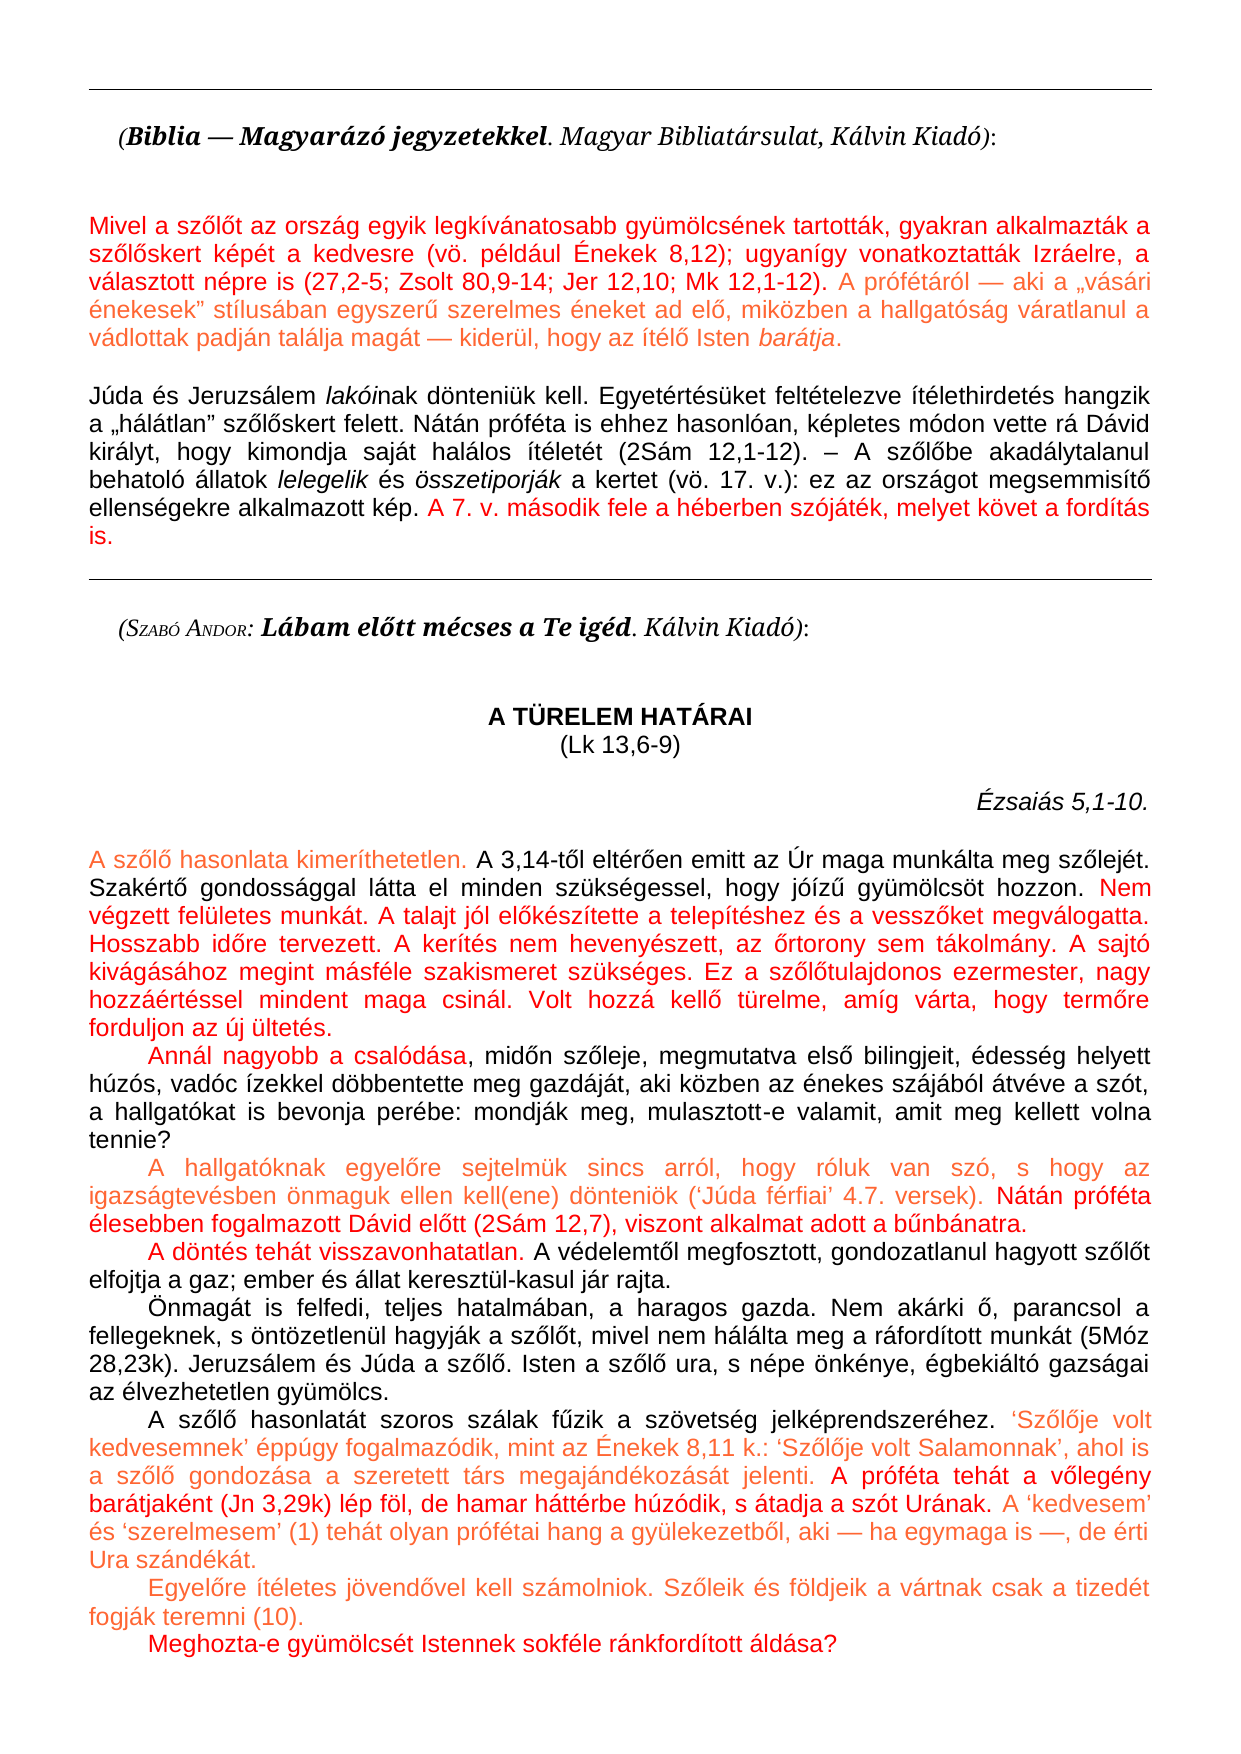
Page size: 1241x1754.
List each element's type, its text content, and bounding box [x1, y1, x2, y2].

text A szőlő hasonlata kimeríthetetlen. A 3,14-től eltérően emitt az Úr maga munkálta meg szőlejét. Szakértő gondossággal látta el minden szükségessel, hogy jóízű gyümölcsöt hozzon. Nem végzett felületes munkát. A talajt jól előkészítette a telepítéshez és a vesszőket megválogatta. Hosszabb időre tervezett. A kerítés nem hevenyészett, az őrtorony sem tákolmány. A sajtó kivágásához megint másféle szakismeret szükséges. Ez a szőlőtulajdonos ezermester, nagy hozzáértéssel mindent maga csinál. Volt hozzá kellő türelme, amíg várta, hogy termőre forduljon az új ültetés. [88, 846, 1152, 1042]
text Ézsaiás 5,1-10. [88, 788, 1152, 816]
text A szőlő hasonlatát szoros szálak fűzik a szövetség jelképrendszeréhez. ‘Szőlője volt kedvesemnek’ éppúgy fogalmazódik, mint az Énekek 8,11 k.: ‘Szőlője volt Salamonnak’, ahol is a szőlő gondozása a szeretett társ megajándékozását jelenti. A próféta tehát a vőlegény barátjaként (Jn 3,29k) lép föl, de hamar háttérbe húzódik, s átadja a szót Urának. A ‘kedvesem’ és ‘szerelmesem’ (1) tehát olyan prófétai hang a gyülekezetből, aki — ha egymaga is —, de érti Ura szándékát. [88, 1406, 1152, 1574]
text A döntés tehát visszavonhatatlan. A védelemtől megfosztott, gondozatlanul hagyott szőlőt elfojtja a gaz; ember és állat keresztül-kasul jár rajta. [88, 1238, 1152, 1294]
text (Szabó Andor: Lábam előtt mécses a Te igéd. Kálvin Kiadó): [88, 580, 1152, 673]
text Júda és Jeruzsálem lakóinak dönteniük kell. Egyetértésüket feltételezve ítélethirdetés hangzik a „hálátlan” szőlőskert felett. Nátán próféta is ehhez hasonlóan, képletes módon vette rá Dávid királyt, hogy kimondja saját halálos ítéletét (2Sám 12,1-12). ‒ A szőlőbe akadálytalanul behatoló állatok lelegelik és összetiporják a kertet (vö. 17. v.): ez az országot megsemmisítő ellenségekre alkalmazott kép. A 7. v. második fele a héberben szójáték, melyet követ a fordítás is. [88, 382, 1152, 550]
text Annál nagyobb a csalódása, midőn szőleje, megmutatva első bilingjeit, édesség helyett húzós, vadóc ízekkel döbbentette meg gazdáját, aki közben az énekes szájából átvéve a szót, a hallgatókat is bevonja perébe: mondják meg, mulasztott‑e valamit, amit meg kellett volna tennie? [88, 1042, 1152, 1154]
text (Biblia — Magyarázó jegyzetekkel. Magyar Bibliatársulat, Kálvin Kiadó): [88, 90, 1152, 182]
text A TÜRELEM HATÁRAI (Lk 13,6-9) [88, 703, 1152, 759]
text A hallgatóknak egyelőre sejtelmük sincs arról, hogy róluk van szó, s hogy az igazságtevésben önmaguk ellen kell(ene) dönteniök (‘Júda férfiai’ 4.7. versek). Nátán próféta élesebben fogalmazott Dávid előtt (2Sám 12,7), viszont alkalmat adott a bűnbánatra. [88, 1154, 1152, 1238]
text Egyelőre ítéletes jövendővel kell számolniok. Szőleik és földjeik a vártnak csak a tizedét fogják teremni (10). [88, 1574, 1152, 1630]
text Mivel a szőlőt az ország egyik legkívánatosabb gyümölcsének tartották, gyakran alkalmazták a szőlőskert képét a kedvesre (vö. például Énekek 8,12); ugyanígy vonatkoztatták Izráelre, a választott népre is (27,2-5; Zsolt 80,9-14; Jer 12,10; Mk 12,1-12). A prófétáról ― aki a „vásári énekesek” stílusában egyszerű szerelmes éneket ad elő, miközben a hallgatóság váratlanul a vádlottak padján találja magát ― kiderül, hogy az ítélő Isten barátja. [88, 212, 1152, 352]
text Meghozta‑e gyümölcsét Istennek sokféle ránkfordított áldása? [88, 1630, 1152, 1658]
text Önmagát is felfedi, teljes hatalmában, a haragos gazda. Nem akárki ő, parancsol a fellegeknek, s öntözetlenül hagyják a szőlőt, mivel nem hálálta meg a ráfordított munkát (5Móz 28,23k). Jeruzsálem és Júda a szőlő. Isten a szőlő ura, s népe önkénye, égbekiáltó gazságai az élvezhetetlen gyümölcs. [88, 1294, 1152, 1406]
